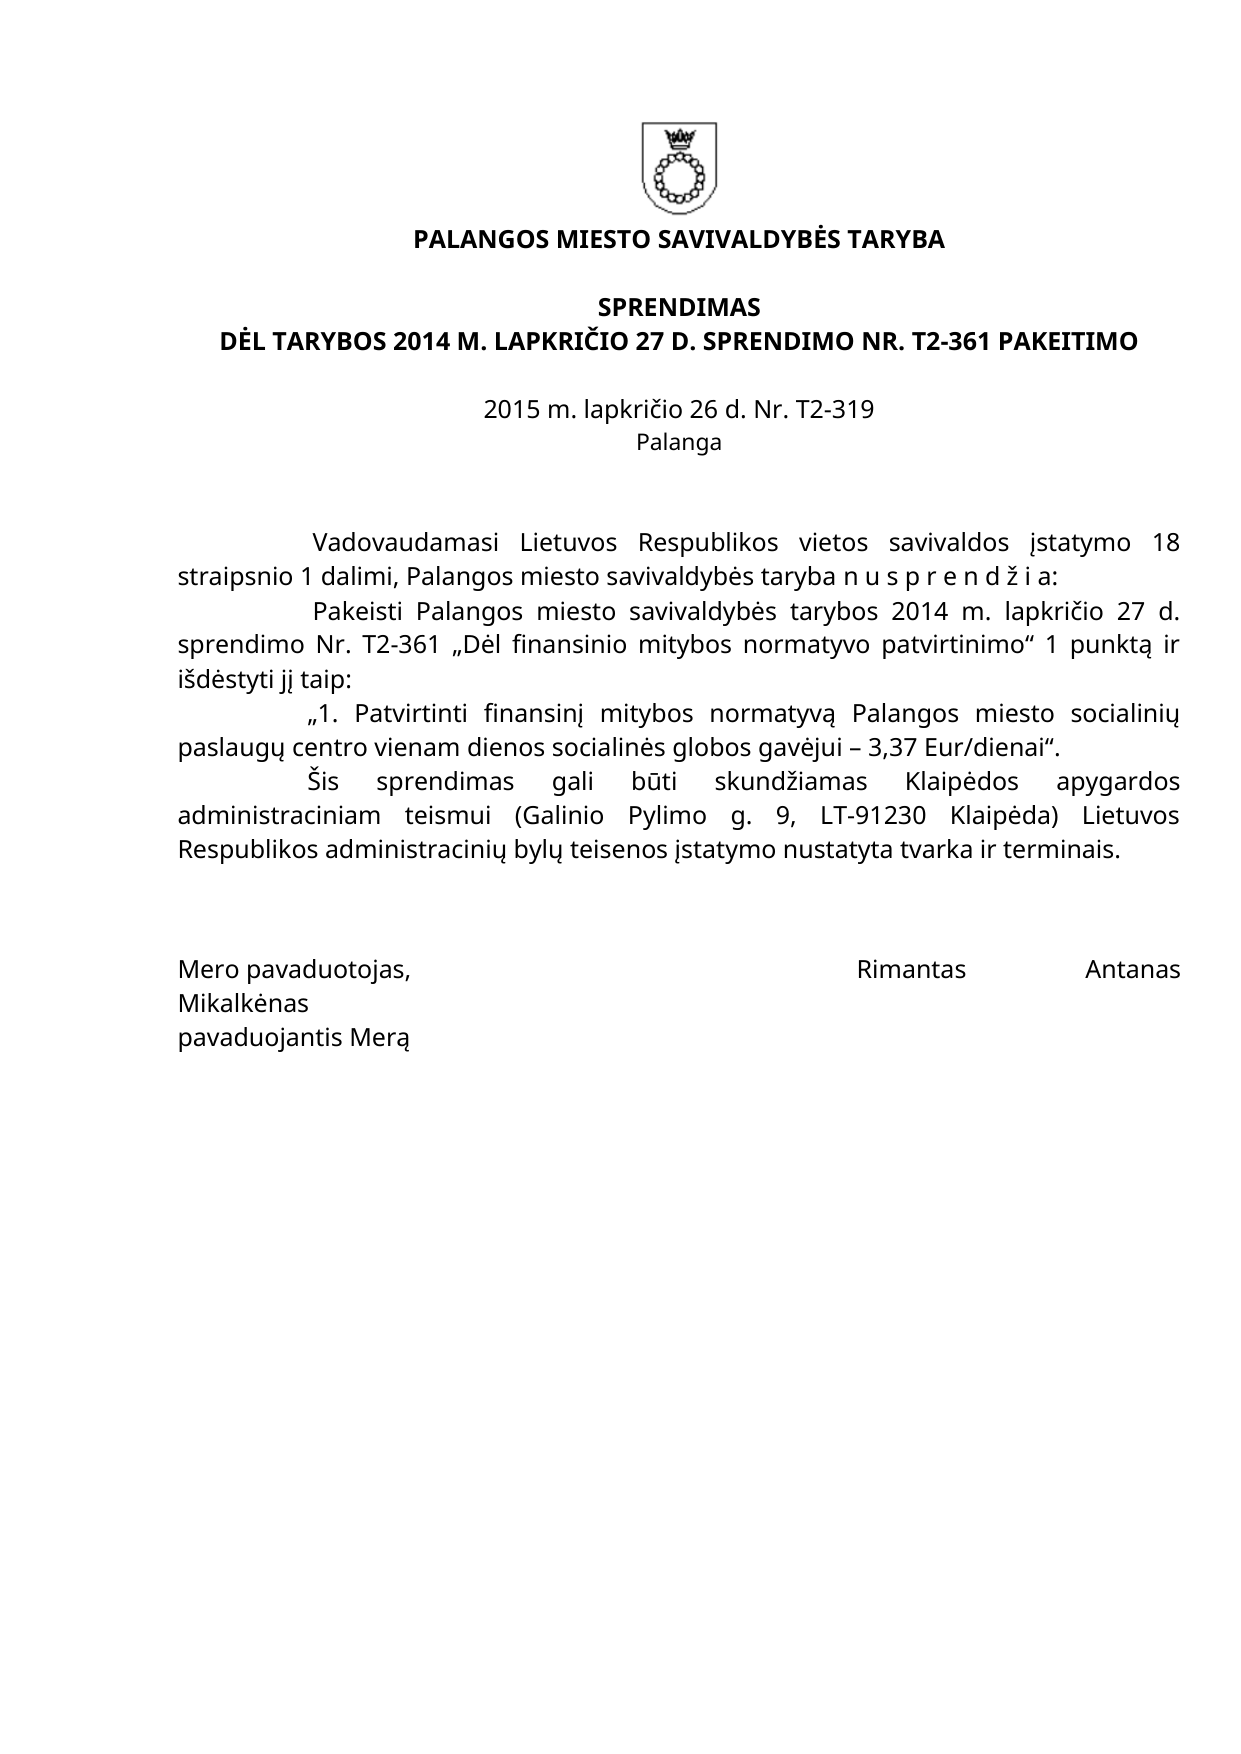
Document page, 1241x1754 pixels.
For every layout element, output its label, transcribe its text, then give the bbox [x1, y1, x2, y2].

text 2015 m. lapkričio 26 d. Nr. T2-319 [177, 392, 1181, 426]
text SPRENDIMAS [177, 289, 1181, 323]
text Šis sprendimas gali būti skundžiamas Klaipėdos apygardos administraciniam teismui (Galinio Pylimo g. 9, LT-91230 Klaipėda) Lietuvos Respublikos administracinių bylų teisenos įstatymo nustatyta tvarka ir terminais. [177, 763, 1181, 866]
text PALANGOS MIESTO SAVIVALDYBĖS TARYBA [177, 221, 1181, 255]
text Vadovaudamasi Lietuvos Respublikos vietos savivaldos įstatymo 18 straipsnio 1 dalimi, Palangos miesto savivaldybės taryba nusprendžia: [177, 525, 1181, 593]
text DĖL TARYBOS 2014 M. LAPKRIČIO 27 D. SPRENDIMO NR. T2-361 PAKEITIMO [177, 323, 1181, 357]
text Pakeisti Palangos miesto savivaldybės tarybos 2014 m. lapkričio 27 d. sprendimo Nr. T2-361 „Dėl finansinio mitybos normatyvo patvirtinimo“ 1 punktą ir išdėstyti jį taip: [177, 593, 1181, 695]
text „1. Patvirtinti finansinį mitybos normatyvą Palangos miesto socialinių paslaugų centro vienam dienos socialinės globos gavėjui – 3,37 Eur/dienai“. [177, 695, 1181, 763]
text Palanga [177, 426, 1181, 457]
text pavaduojantis Merą [177, 1020, 1181, 1054]
text Mero pavaduotojas, Rimantas Antanas Mikalkėnas [177, 952, 1181, 1020]
